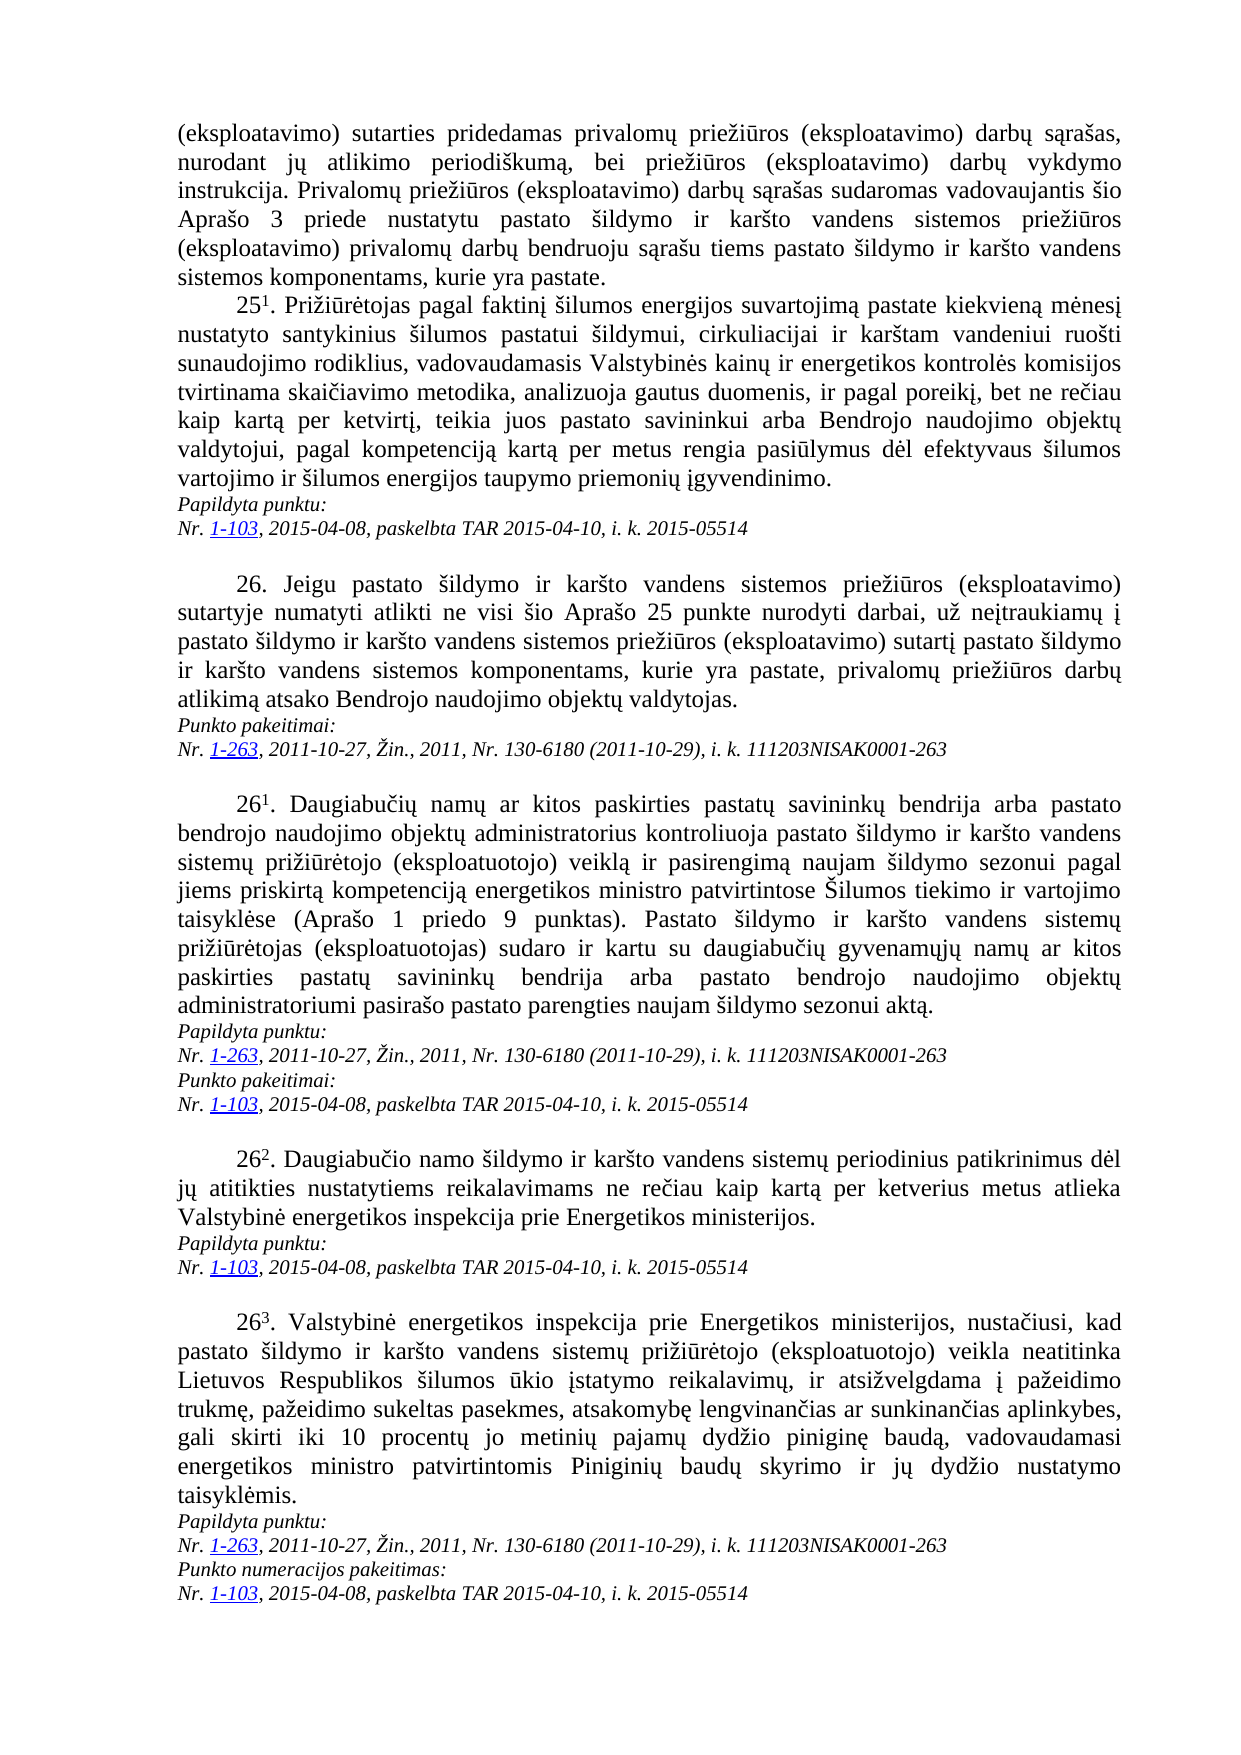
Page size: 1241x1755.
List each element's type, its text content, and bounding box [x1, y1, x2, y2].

text Papildyta punktu: [177, 1231, 1122, 1255]
text 262. Daugiabučio namo šildymo ir karšto vandens sistemų periodinius patikrinimus dėl jų atitikties nustatytiems reikalavimams ne rečiau kaip kartą per ketverius metus atlieka Valstybinė energetikos inspekcija prie Energetikos ministerijos. [177, 1144, 1122, 1231]
text Nr. 1-103, 2015-04-08, paskelbta TAR 2015-04-10, i. k. 2015-05514 [177, 1092, 1122, 1116]
text Punkto pakeitimai: [177, 712, 1122, 737]
text Nr. 1-103, 2015-04-08, paskelbta TAR 2015-04-10, i. k. 2015-05514 [177, 1255, 1122, 1279]
text 26. Jeigu pastato šildymo ir karšto vandens sistemos priežiūros (eksploatavimo) sutartyje numatyti atlikti ne visi šio Aprašo 25 punkte nurodyti darbai, už neįtraukiamų į pastato šildymo ir karšto vandens sistemos priežiūros (eksploatavimo) sutartį pastato šildymo ir karšto vandens sistemos komponentams, kurie yra pastate, privalomų priežiūros darbų atlikimą atsako Bendrojo naudojimo objektų valdytojas. [177, 569, 1122, 712]
text Nr. 1-263, 2011-10-27, Žin., 2011, Nr. 130-6180 (2011-10-29), i. k. 111203NISAK0001-263 [177, 737, 1122, 761]
text 251. Prižiūrėtojas pagal faktinį šilumos energijos suvartojimą pastate kiekvieną mėnesį nustatyto santykinius šilumos pastatui šildymui, cirkuliacijai ir karštam vandeniui ruošti sunaudojimo rodiklius, vadovaudamasis Valstybinės kainų ir energetikos kontrolės komisijos tvirtinama skaičiavimo metodika, analizuoja gautus duomenis, ir pagal poreikį, bet ne rečiau kaip kartą per ketvirtį, teikia juos pastato savininkui arba Bendrojo naudojimo objektų valdytojui, pagal kompetenciją kartą per metus rengia pasiūlymus dėl efektyvaus šilumos vartojimo ir šilumos energijos taupymo priemonių įgyvendinimo. [177, 291, 1122, 492]
text Papildyta punktu: [177, 492, 1122, 516]
text (eksploatavimo) sutarties pridedamas privalomų priežiūros (eksploatavimo) darbų sąrašas, nurodant jų atlikimo periodiškumą, bei priežiūros (eksploatavimo) darbų vykdymo instrukcija. Privalomų priežiūros (eksploatavimo) darbų sąrašas sudaromas vadovaujantis šio Aprašo 3 priede nustatytu pastato šildymo ir karšto vandens sistemos priežiūros (eksploatavimo) privalomų darbų bendruoju sąrašu tiems pastato šildymo ir karšto vandens sistemos komponentams, kurie yra pastate. [177, 118, 1122, 291]
text Nr. 1-263, 2011-10-27, Žin., 2011, Nr. 130-6180 (2011-10-29), i. k. 111203NISAK0001-263 [177, 1533, 1122, 1557]
text 261. Daugiabučių namų ar kitos paskirties pastatų savininkų bendrija arba pastato bendrojo naudojimo objektų administratorius kontroliuoja pastato šildymo ir karšto vandens sistemų prižiūrėtojo (eksploatuotojo) veiklą ir pasirengimą naujam šildymo sezonui pagal jiems priskirtą kompetenciją energetikos ministro patvirtintose Šilumos tiekimo ir vartojimo taisyklėse (Aprašo 1 priedo 9 punktas). Pastato šildymo ir karšto vandens sistemų prižiūrėtojas (eksploatuotojas) sudaro ir kartu su daugiabučių gyvenamųjų namų ar kitos paskirties pastatų savininkų bendrija arba pastato bendrojo naudojimo objektų administratoriumi pasirašo pastato parengties naujam šildymo sezonui aktą. [177, 789, 1122, 1019]
text Punkto numeracijos pakeitimas: [177, 1557, 1122, 1581]
text Papildyta punktu: [177, 1019, 1122, 1043]
text Nr. 1-103, 2015-04-08, paskelbta TAR 2015-04-10, i. k. 2015-05514 [177, 516, 1122, 540]
text Papildyta punktu: [177, 1509, 1122, 1533]
text Nr. 1-103, 2015-04-08, paskelbta TAR 2015-04-10, i. k. 2015-05514 [177, 1581, 1122, 1605]
text 263. Valstybinė energetikos inspekcija prie Energetikos ministerijos, nustačiusi, kad pastato šildymo ir karšto vandens sistemų prižiūrėtojo (eksploatuotojo) veikla neatitinka Lietuvos Respublikos šilumos ūkio įstatymo reikalavimų, ir atsižvelgdama į pažeidimo trukmę, pažeidimo sukeltas pasekmes, atsakomybę lengvinančias ar sunkinančias aplinkybes, gali skirti iki 10 procentų jo metinių pajamų dydžio piniginę baudą, vadovaudamasi energetikos ministro patvirtintomis Piniginių baudų skyrimo ir jų dydžio nustatymo taisyklėmis. [177, 1307, 1122, 1509]
text Nr. 1-263, 2011-10-27, Žin., 2011, Nr. 130-6180 (2011-10-29), i. k. 111203NISAK0001-263 [177, 1043, 1122, 1067]
text Punkto pakeitimai: [177, 1067, 1122, 1092]
